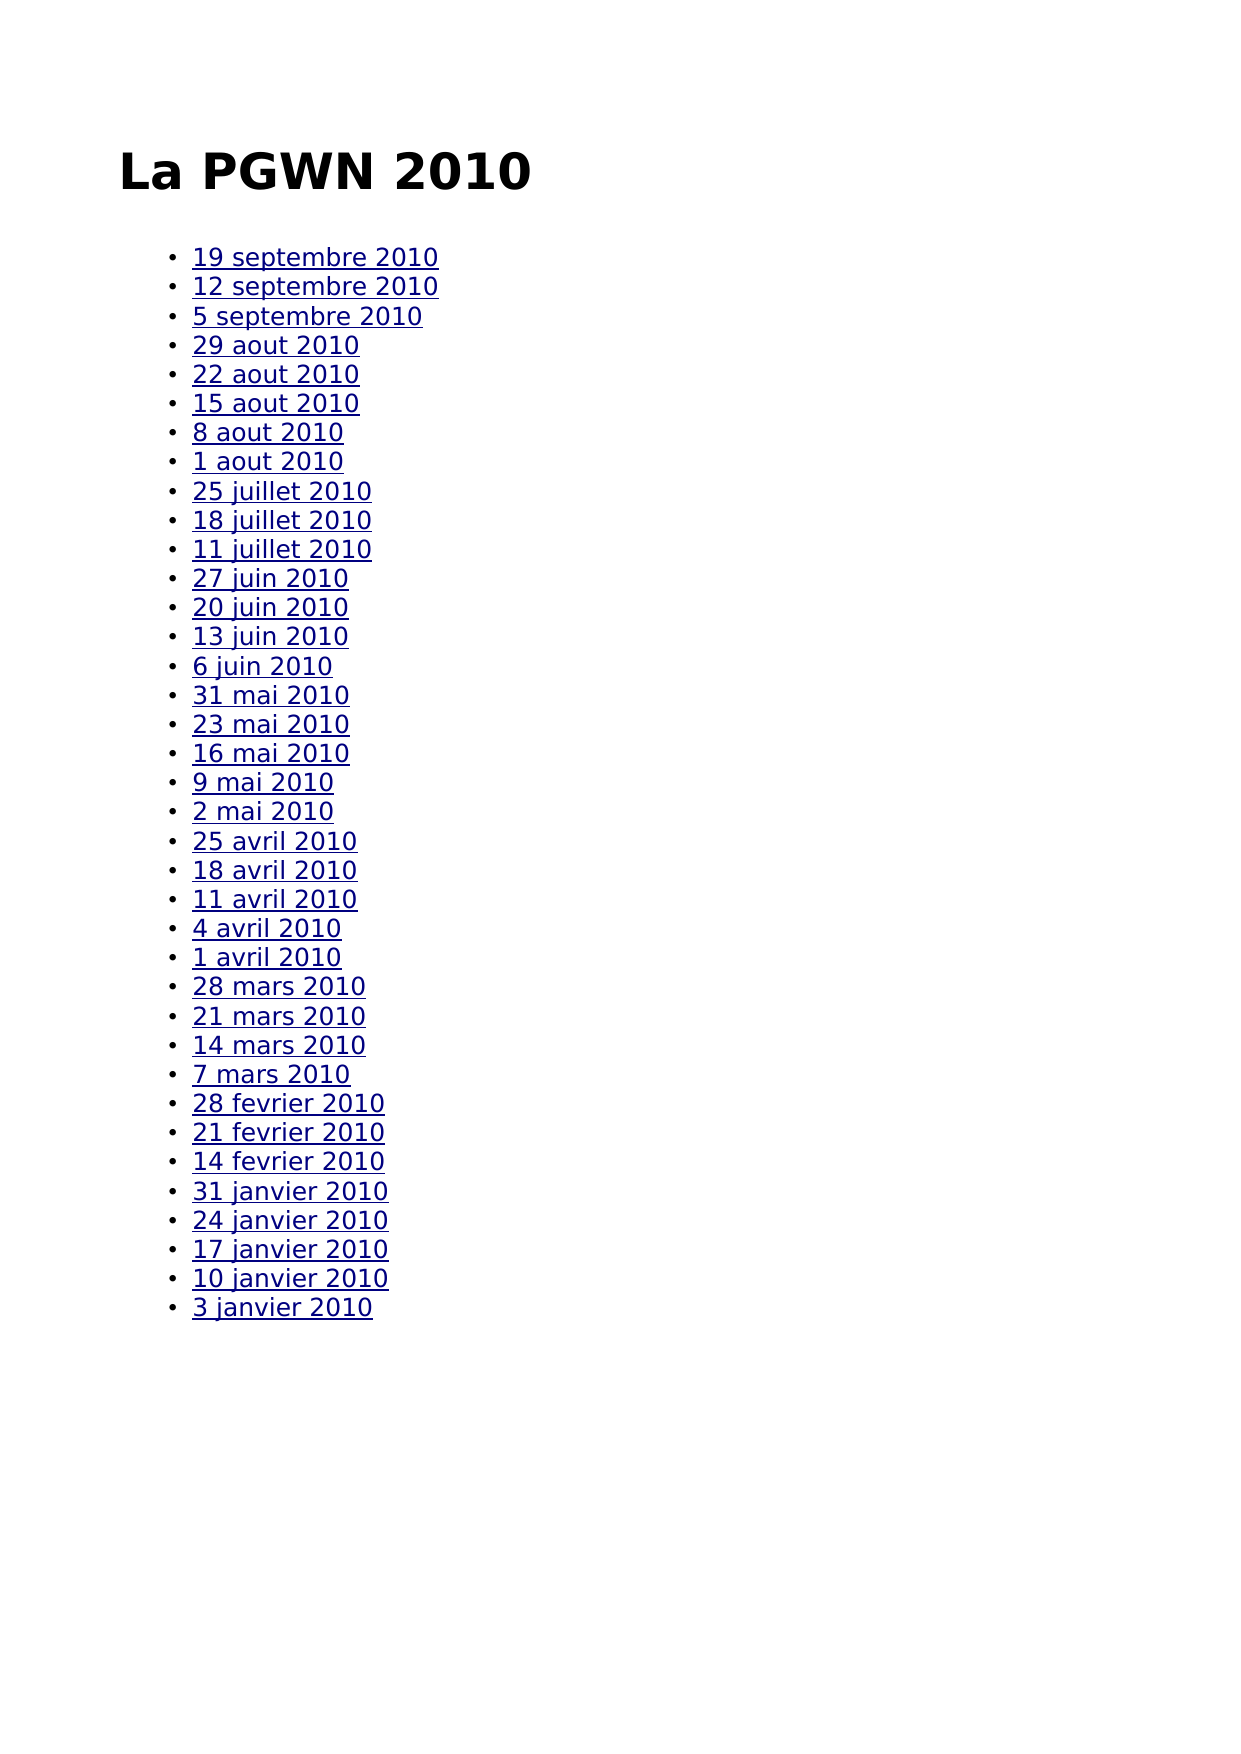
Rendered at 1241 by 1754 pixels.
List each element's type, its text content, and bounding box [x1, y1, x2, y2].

list 18 juillet 2010 [177, 506, 1122, 535]
list 31 mai 2010 [177, 681, 1122, 710]
list 16 mai 2010 [177, 739, 1122, 768]
list 5 septembre 2010 [177, 302, 1122, 331]
list 3 janvier 2010 [177, 1293, 1122, 1322]
list 22 aout 2010 [177, 360, 1122, 389]
list 25 avril 2010 [177, 827, 1122, 856]
list 24 janvier 2010 [177, 1206, 1122, 1235]
list 14 mars 2010 [177, 1031, 1122, 1060]
list 10 janvier 2010 [177, 1264, 1122, 1293]
list 11 avril 2010 [177, 885, 1122, 914]
list 28 mars 2010 [177, 972, 1122, 1002]
list 8 aout 2010 [177, 418, 1122, 447]
list 27 juin 2010 [177, 564, 1122, 593]
list 4 avril 2010 [177, 914, 1122, 943]
list 20 juin 2010 [177, 593, 1122, 622]
list 25 juillet 2010 [177, 477, 1122, 506]
list 2 mai 2010 [177, 797, 1122, 827]
list 12 septembre 2010 [177, 272, 1122, 302]
list 18 avril 2010 [177, 856, 1122, 885]
list 7 mars 2010 [177, 1060, 1122, 1089]
list 21 fevrier 2010 [177, 1118, 1122, 1147]
subtitle La PGWN 2010 [118, 143, 1122, 201]
list 23 mai 2010 [177, 710, 1122, 739]
list 6 juin 2010 [177, 652, 1122, 681]
list 9 mai 2010 [177, 768, 1122, 797]
list 14 fevrier 2010 [177, 1147, 1122, 1177]
list 21 mars 2010 [177, 1002, 1122, 1031]
list 1 aout 2010 [177, 447, 1122, 477]
list 1 avril 2010 [177, 943, 1122, 972]
list 28 fevrier 2010 [177, 1089, 1122, 1118]
list 17 janvier 2010 [177, 1235, 1122, 1264]
list 11 juillet 2010 [177, 535, 1122, 564]
list 13 juin 2010 [177, 622, 1122, 652]
list 19 septembre 2010 [177, 243, 1122, 272]
list 15 aout 2010 [177, 389, 1122, 418]
list 31 janvier 2010 [177, 1177, 1122, 1206]
list 29 aout 2010 [177, 331, 1122, 360]
